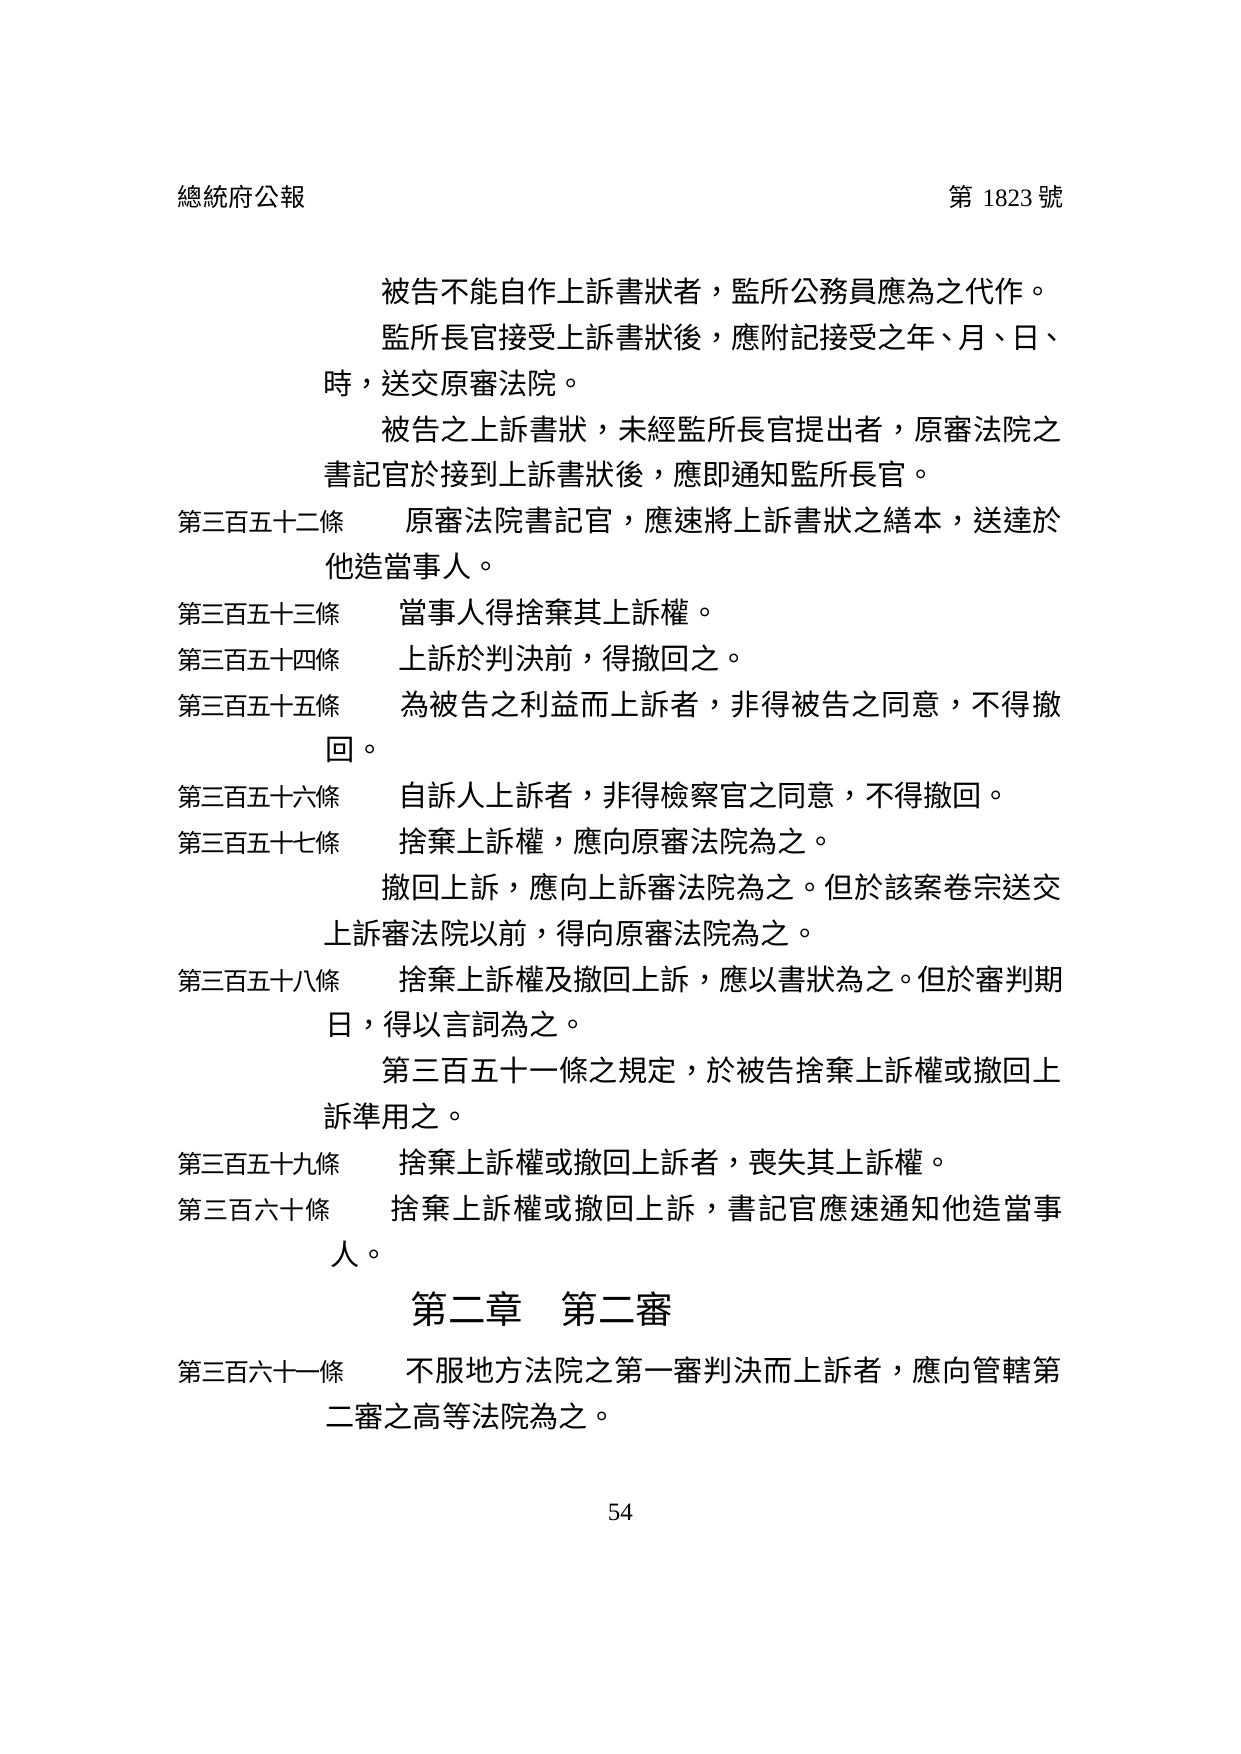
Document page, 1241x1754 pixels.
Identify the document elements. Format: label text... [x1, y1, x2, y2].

text 被告之上訴書狀，未經監所長官提出者，原審法院之書記官於接到上訴書狀後，應即通知監所長官。 [323, 403, 1063, 495]
text 第三百五十六條 自訴人上訴者，非得檢察官之同意，不得撤回。 [177, 770, 1063, 816]
text 第三百六十條 捨棄上訴權或撤回上訴，書記官應速通知他造當事人。 [177, 1182, 1063, 1274]
text 第三百六十一條 不服地方法院之第一審判決而上訴者，應向管轄第二審之高等法院為之。 [177, 1345, 1063, 1437]
text 監所長官接受上訴書狀後，應附記接受之年、月、日、時，送交原審法院。 [323, 312, 1063, 403]
text 第三百五十九條 捨棄上訴權或撤回上訴者，喪失其上訴權。 [177, 1137, 1063, 1182]
text 第三百五十三條 當事人得捨棄其上訴權。 [177, 587, 1063, 632]
text 第三百五十四條 上訴於判決前，得撤回之。 [177, 632, 1063, 678]
text 被告不能自作上訴書狀者，監所公務員應為之代作。 [323, 266, 1063, 312]
text 撤回上訴，應向上訴審法院為之。但於該案卷宗送交上訴審法院以前，得向原審法院為之。 [323, 862, 1063, 953]
text 第三百五十一條之規定，於被告捨棄上訴權或撤回上訴準用之。 [323, 1045, 1063, 1137]
text 第三百五十八條 捨棄上訴權及撤回上訴，應以書狀為之。但於審判期日，得以言詞為之。 [177, 953, 1063, 1045]
text 第三百五十二條 原審法院書記官，應速將上訴書狀之繕本，送達於他造當事人。 [177, 495, 1063, 587]
text 第三百五十七條 捨棄上訴權，應向原審法院為之。 [177, 816, 1063, 862]
text 第二章 第二審 [411, 1287, 1063, 1332]
text 第三百五十五條 為被告之利益而上訴者，非得被告之同意，不得撤回。 [177, 678, 1063, 770]
